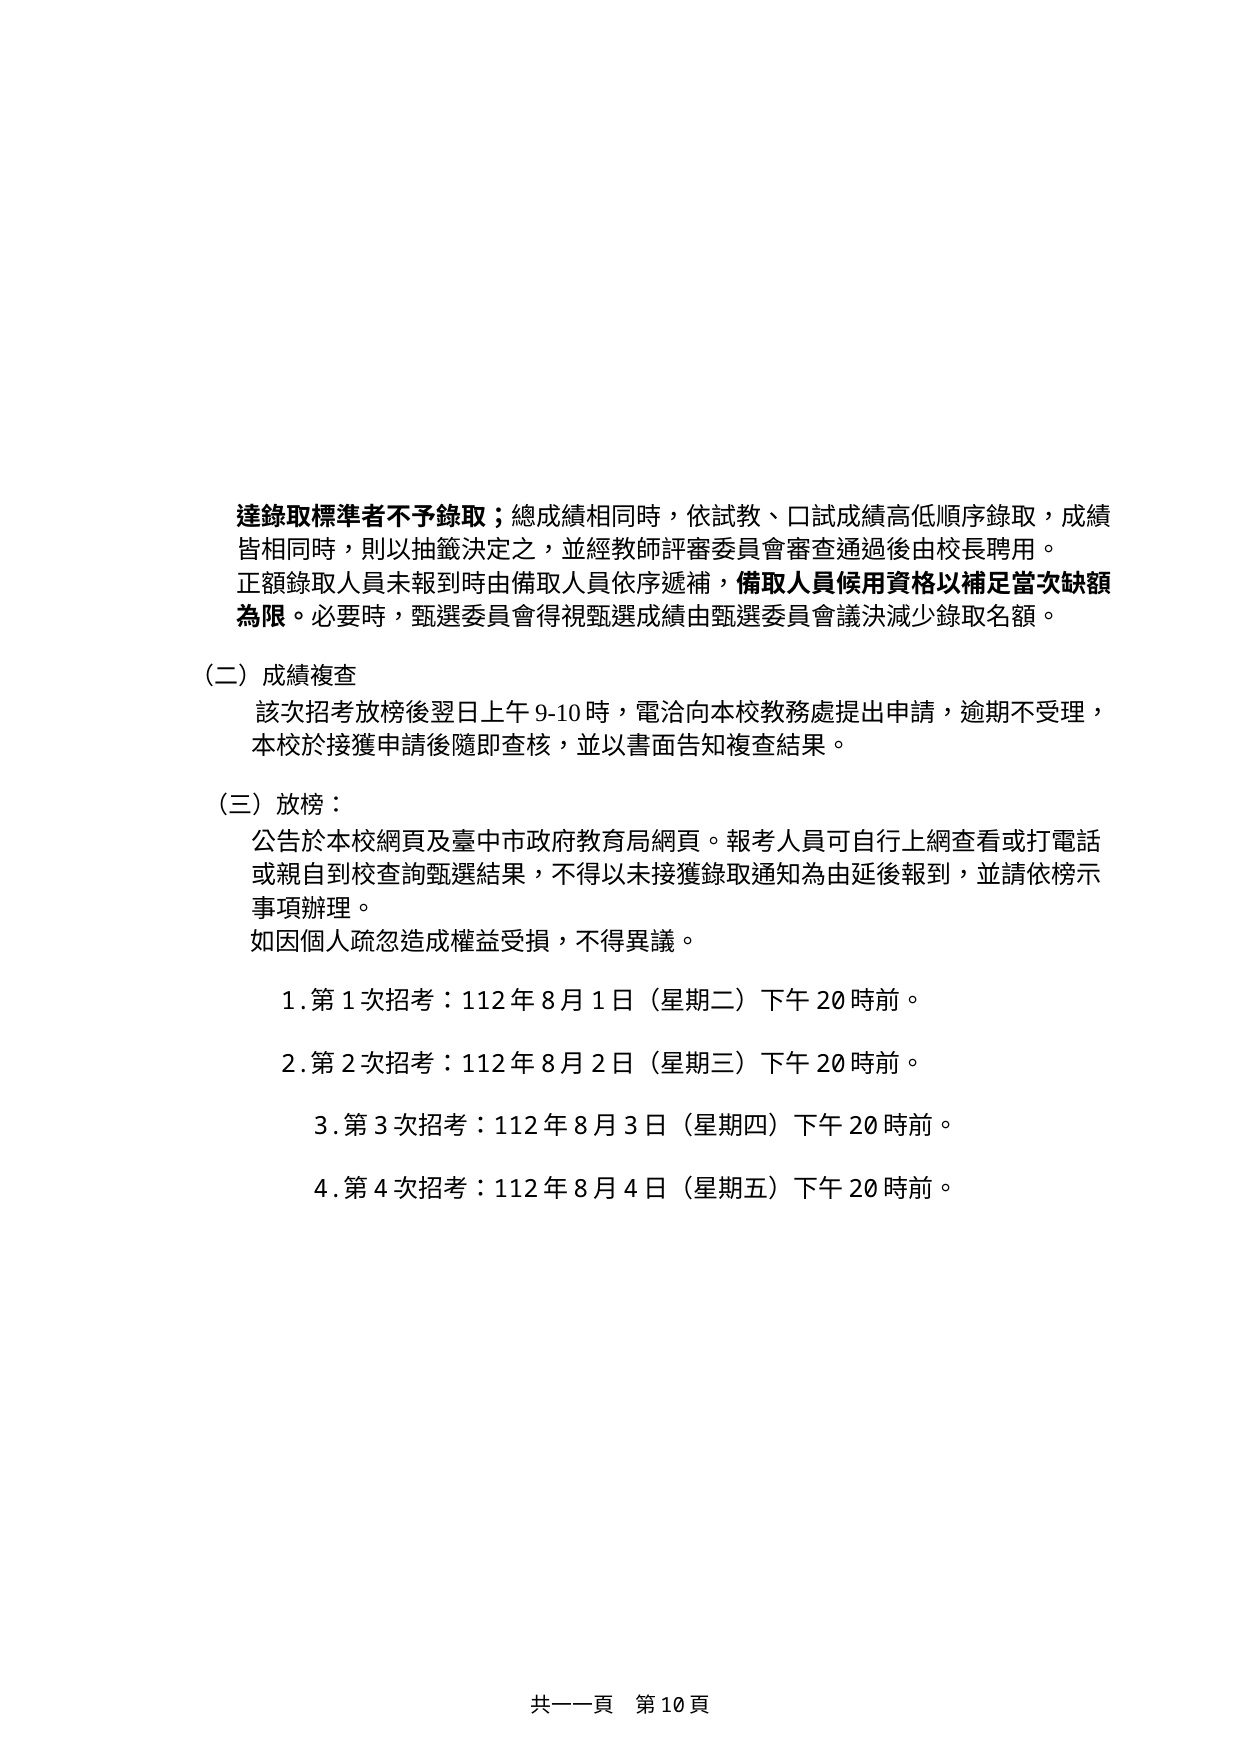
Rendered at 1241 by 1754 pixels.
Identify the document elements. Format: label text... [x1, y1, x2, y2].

text 4.第4次招考：112年8月4日（星期五）下午20時前。 [118, 1144, 1122, 1207]
text 達錄取標準者不予錄取；總成績相同時，依試教、口試成績高低順序錄取，成績皆相同時，則以抽籤決定之，並經教師評審委員會審查通過後由校長聘用。 [192, 499, 1122, 565]
text 該次招考放榜後翌日上午9-10時，電洽向本校教務處提出申請，逾期不受理，本校於接獲申請後隨即查核，並以書面告知複查結果。 [207, 694, 1122, 761]
text 2.第2次招考：112年8月2日（星期三）下午20時前。 [118, 1019, 1122, 1082]
text 公告於本校網頁及臺中市政府教育局網頁。報考人員可自行上網查看或打電話或親自到校查詢甄選結果，不得以未接獲錄取通知為由延後報到，並請依榜示事項辦理。 [251, 824, 1122, 924]
text 正額錄取人員未報到時由備取人員依序遞補，備取人員候用資格以補足當次缺額為限。必要時，甄選委員會得視甄選成績由甄選委員會議決減少錄取名額。 [236, 565, 1122, 632]
text 1.第1次招考：112年8月1日（星期二）下午20時前。 [118, 957, 1122, 1019]
text （二）成績複查 [118, 632, 1122, 694]
text 3.第3次招考：112年8月3日（星期四）下午20時前。 [118, 1082, 1122, 1144]
text 如因個人疏忽造成權益受損，不得異議。 [162, 924, 1122, 957]
text （三）放榜： [118, 761, 1122, 824]
